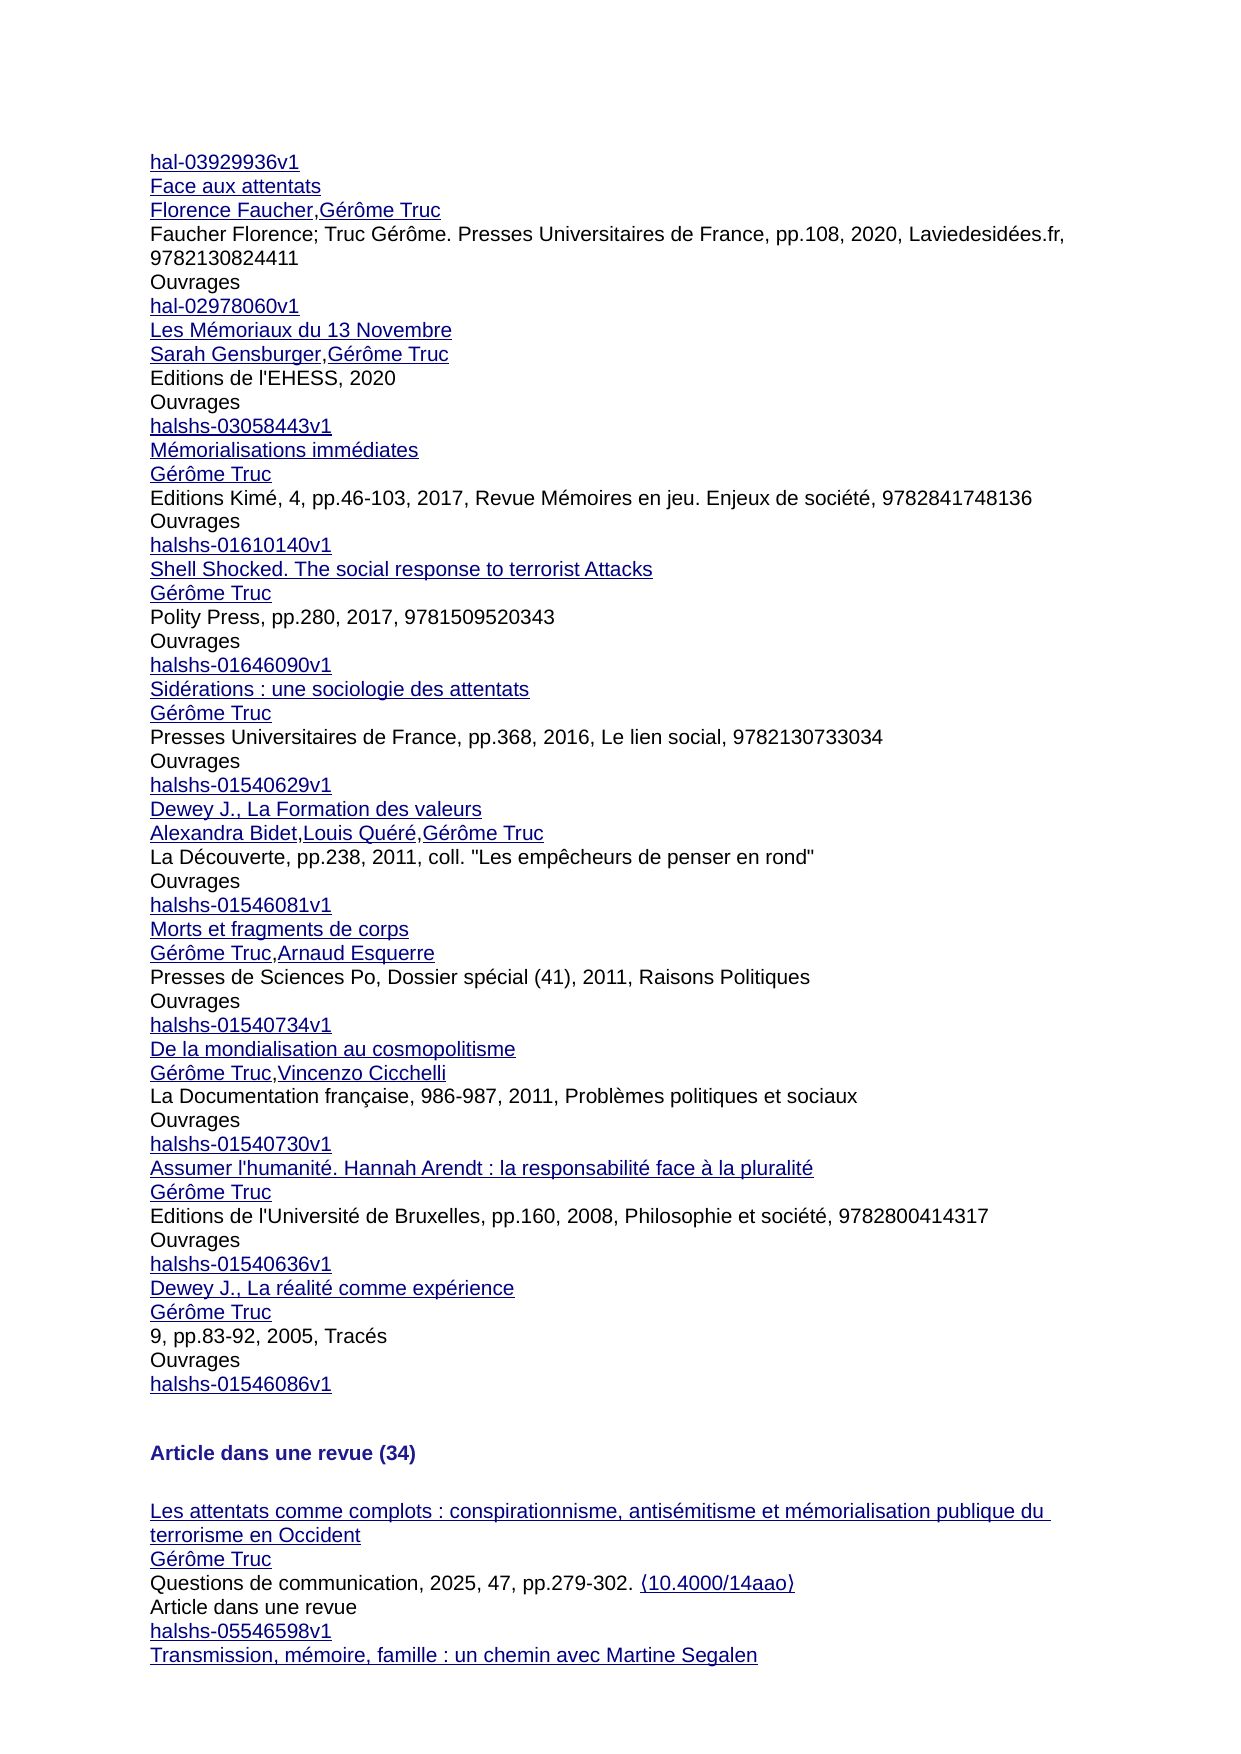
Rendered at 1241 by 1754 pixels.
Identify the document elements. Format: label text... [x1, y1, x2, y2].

table_cell Mémorialisations immédiates Gérôme Truc Editions Kimé, 4, pp.46-103, 2017, Revue Mémoires en jeu. Enjeux de société, 9782841748136 Ouvrages halshs-01610140v1 [150, 438, 1090, 557]
table_cell Les Mémoriaux du 13 Novembre Sarah Gensburger,Gérôme Truc Editions de l'EHESS, 2020 Ouvrages halshs-03058443v1 [150, 318, 1090, 437]
table_header Les attentats comme complots : conspirationnisme, antisémitisme et mémorialisation publique du terrorisme en Occident Gérôme Truc Questions de communication, 2025, 47, pp.279-302. ⟨10.4000/14aao⟩ Article dans une revue halshs-05546598v1 [150, 1499, 1090, 1643]
table_cell Morts et fragments de corps Gérôme Truc,Arnaud Esquerre Presses de Sciences Po, Dossier spécial (41), 2011, Raisons Politiques Ouvrages halshs-01540734v1 [150, 917, 1090, 1036]
table_cell Sidérations : une sociologie des attentats Gérôme Truc Presses Universitaires de France, pp.368, 2016, Le lien social, 9782130733034 Ouvrages halshs-01540629v1 [150, 677, 1090, 797]
table_cell Shell Shocked. The social response to terrorist Attacks Gérôme Truc Polity Press, pp.280, 2017, 9781509520343 Ouvrages halshs-01646090v1 [150, 557, 1090, 677]
table_cell Dewey J., La réalité comme expérience Gérôme Truc 9, pp.83-92, 2005, Tracés Ouvrages halshs-01546086v1 [150, 1276, 1090, 1396]
table_cell Transmission, mémoire, famille : un chemin avec Martine Segalen [150, 1643, 1090, 1667]
table_cell Assumer l'humanité. Hannah Arendt : la responsabilité face à la pluralité Gérôme Truc Editions de l'Université de Bruxelles, pp.160, 2008, Philosophie et société, 9782800414317 Ouvrages halshs-01540636v1 [150, 1156, 1090, 1276]
table_cell De la mondialisation au cosmopolitisme Gérôme Truc,Vincenzo Cicchelli La Documentation française, 986-987, 2011, Problèmes politiques et sociaux Ouvrages halshs-01540730v1 [150, 1036, 1090, 1156]
table_cell Dewey J., La Formation des valeurs Alexandra Bidet,Louis Quéré,Gérôme Truc La Découverte, pp.238, 2011, coll. "Les empêcheurs de penser en rond" Ouvrages halshs-01546081v1 [150, 797, 1090, 917]
table_cell hal-03929936v1 [150, 150, 1090, 174]
table_cell Face aux attentats Florence Faucher,Gérôme Truc Faucher Florence; Truc Gérôme. Presses Universitaires de France, pp.108, 2020, Laviedesidées.fr, 9782130824411 Ouvrages hal-02978060v1 [150, 174, 1090, 318]
subtitle Article dans une revue (34) [150, 1441, 1090, 1464]
